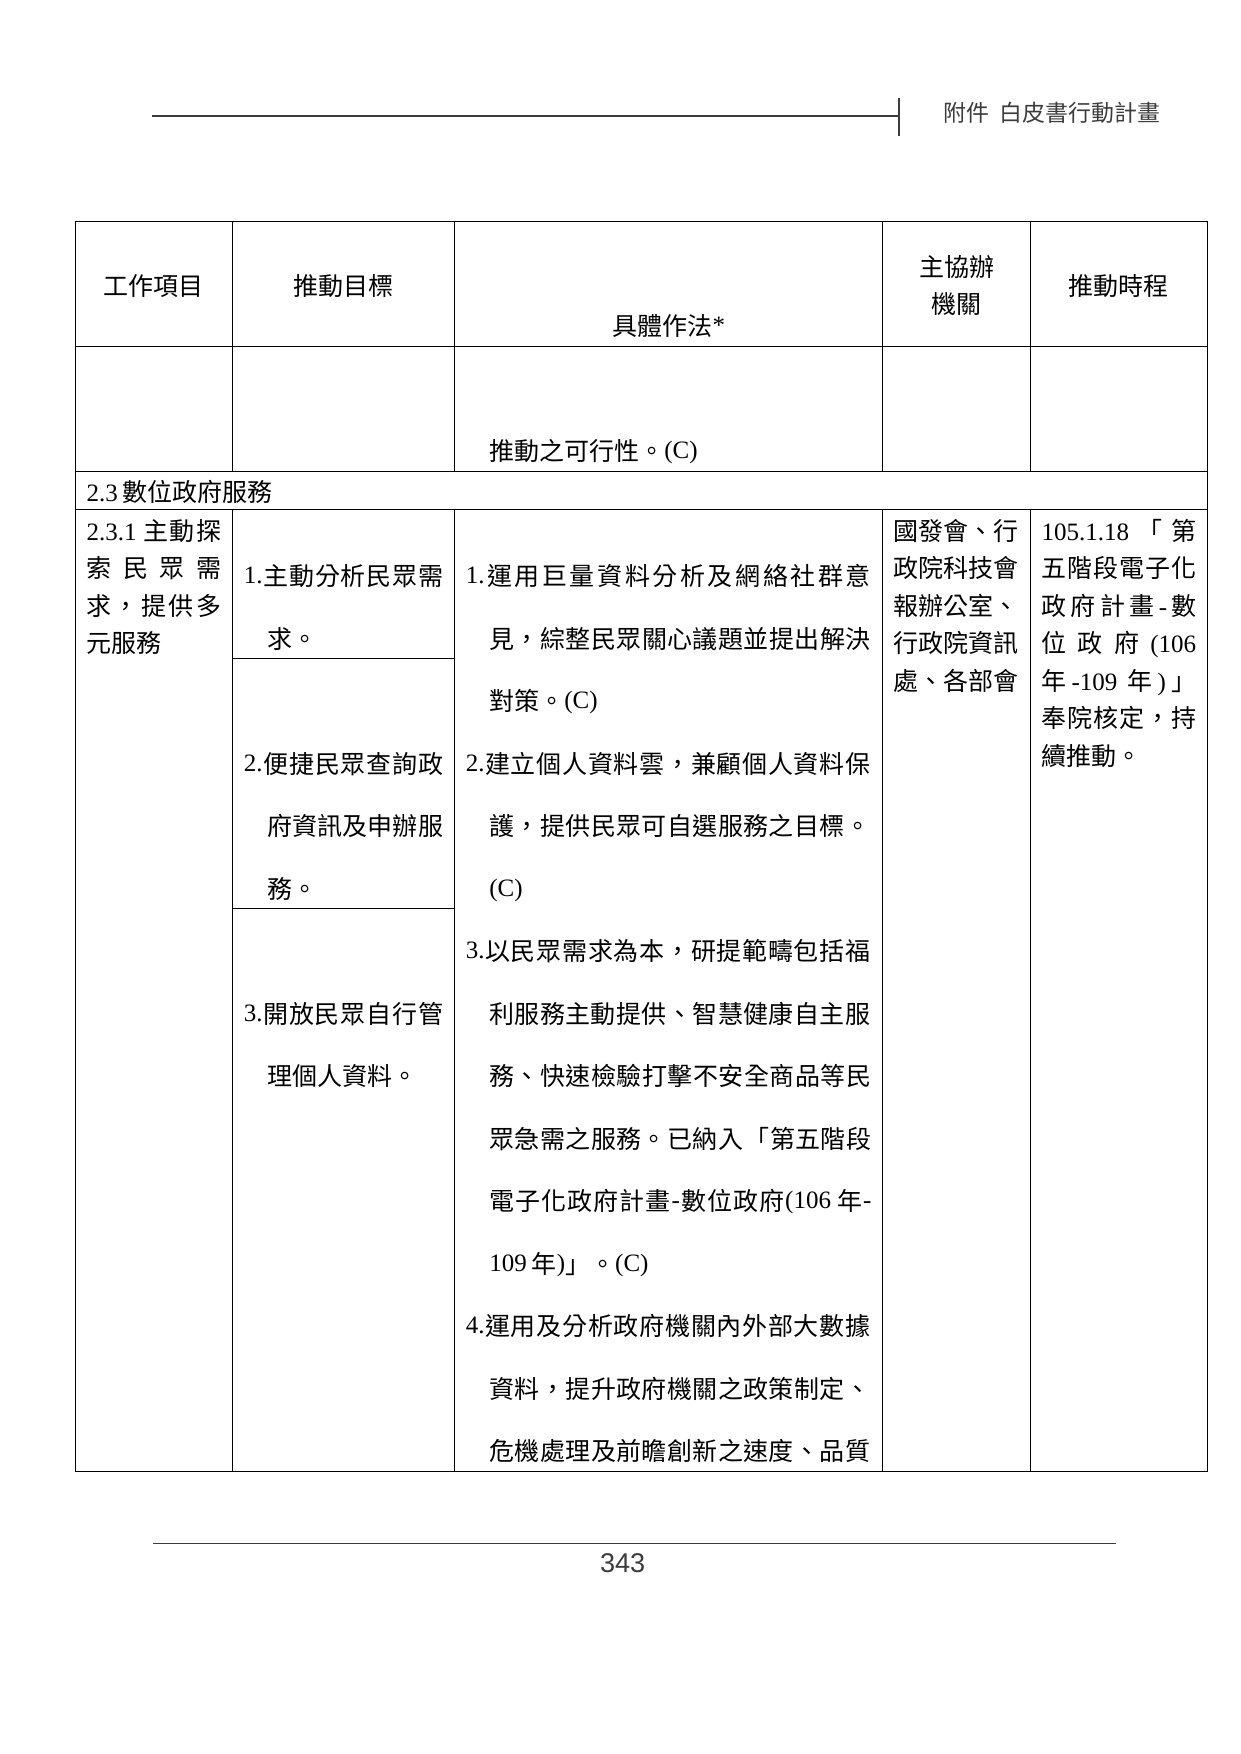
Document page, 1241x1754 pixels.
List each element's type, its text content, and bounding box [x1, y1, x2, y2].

table_cell [1031, 347, 1207, 471]
table_cell 國發會、行政院科技會報辦公室、行政院資訊處、各部會 [883, 510, 1030, 1471]
table_cell 2.3數位政府服務 [76, 472, 1207, 509]
table_cell 2.3.1主動探索民眾需求，提供多元服務 [76, 510, 232, 1471]
table_header 推動時程 [1031, 222, 1207, 346]
table_cell 1.運用巨量資料分析及網絡社群意見，綜整民眾關心議題並提出解決對策。(C) 2.建立個人資料雲，兼顧個人資料保護，提供民眾可自選服務之目標。(C) 3.以民眾需求為本，研提範疇包括福利服務主動提供、智慧健康自主服務、快速檢驗打擊不安全商品等民眾急需之服務。已納入「第五階段電子化政府計畫-數位政府(106年-109年)」。(C) 4.運用及分析政府機關內外部大數據資料，提升政府機關之政策制定、危機處理及前瞻創新之速度、品質 [455, 510, 882, 1471]
table_cell [233, 347, 454, 471]
table_header 推動目標 [233, 222, 454, 346]
table_cell 3.開放民眾自行管理個人資料。 [233, 909, 454, 1471]
table_cell [76, 347, 232, 471]
table_cell 105.1.18「第五階段電子化政府計畫-數位政府(106年-109年)」奉院核定，持續推動。 [1031, 510, 1207, 1471]
table_cell 2.便捷民眾查詢政府資訊及申辦服務。 [233, 659, 454, 908]
table_header 具體作法* [455, 222, 882, 346]
table_cell [883, 347, 1030, 471]
table_header 主協辦 機關 [883, 222, 1030, 346]
table_header 工作項目 [76, 222, 232, 346]
table_cell 1.主動分析民眾需求。 [233, 510, 454, 658]
table_cell 推動之可行性。(C) [455, 347, 882, 471]
